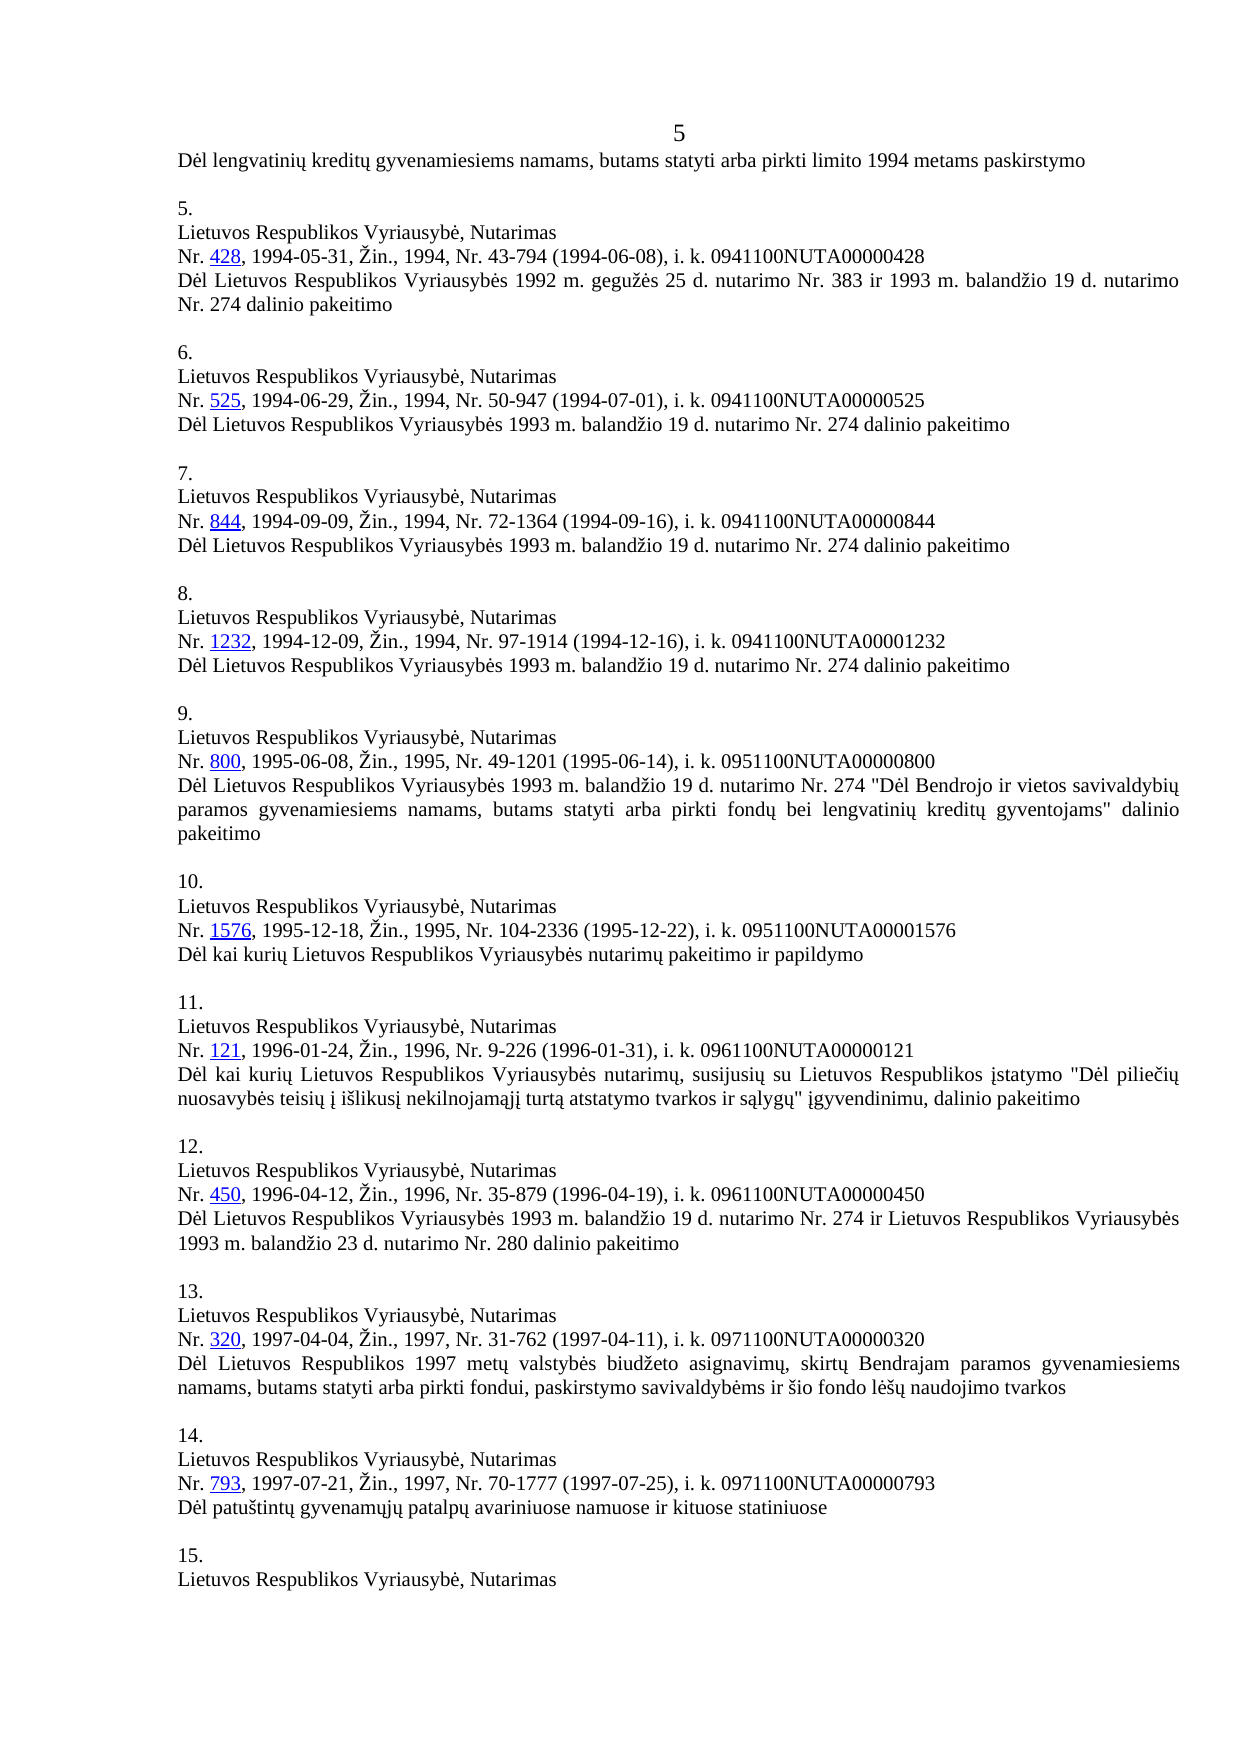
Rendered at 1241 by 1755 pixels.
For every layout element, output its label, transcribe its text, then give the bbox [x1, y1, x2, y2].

text Lietuvos Respublikos Vyriausybė, Nutarimas [177, 893, 1181, 918]
text Lietuvos Respublikos Vyriausybė, Nutarimas [177, 1447, 1181, 1471]
text Lietuvos Respublikos Vyriausybė, Nutarimas [177, 220, 1181, 244]
text 11. [177, 990, 1181, 1014]
text Dėl Lietuvos Respublikos Vyriausybės 1992 m. gegužės 25 d. nutarimo Nr. 383 ir 1993 m. balandžio 19 d. nutarimo Nr. 274 dalinio pakeitimo [177, 268, 1181, 316]
text Dėl lengvatinių kreditų gyvenamiesiems namams, butams statyti arba pirkti limito 1994 metams paskirstymo [177, 148, 1181, 172]
text Dėl Lietuvos Respublikos Vyriausybės 1993 m. balandžio 19 d. nutarimo Nr. 274 ir Lietuvos Respublikos Vyriausybės 1993 m. balandžio 23 d. nutarimo Nr. 280 dalinio pakeitimo [177, 1206, 1181, 1254]
text Dėl Lietuvos Respublikos Vyriausybės 1993 m. balandžio 19 d. nutarimo Nr. 274 dalinio pakeitimo [177, 533, 1181, 557]
text Lietuvos Respublikos Vyriausybė, Nutarimas [177, 364, 1181, 388]
text Dėl Lietuvos Respublikos Vyriausybės 1993 m. balandžio 19 d. nutarimo Nr. 274 "Dėl Bendrojo ir vietos savivaldybių paramos gyvenamiesiems namams, butams statyti arba pirkti fondų bei lengvatinių kreditų gyventojams" dalinio pakeitimo [177, 773, 1181, 845]
text Nr. 428, 1994-05-31, Žin., 1994, Nr. 43-794 (1994-06-08), i. k. 0941100NUTA00000428 [177, 244, 1181, 268]
text 13. [177, 1278, 1181, 1303]
text Lietuvos Respublikos Vyriausybė, Nutarimas [177, 1303, 1181, 1327]
text 9. [177, 701, 1181, 725]
text Lietuvos Respublikos Vyriausybė, Nutarimas [177, 1014, 1181, 1038]
text 10. [177, 869, 1181, 893]
text Nr. 1576, 1995-12-18, Žin., 1995, Nr. 104-2336 (1995-12-22), i. k. 0951100NUTA00001576 [177, 918, 1181, 942]
text Lietuvos Respublikos Vyriausybė, Nutarimas [177, 1158, 1181, 1182]
text Lietuvos Respublikos Vyriausybė, Nutarimas [177, 725, 1181, 749]
text Nr. 844, 1994-09-09, Žin., 1994, Nr. 72-1364 (1994-09-16), i. k. 0941100NUTA00000844 [177, 508, 1181, 533]
text Lietuvos Respublikos Vyriausybė, Nutarimas [177, 605, 1181, 629]
text 8. [177, 581, 1181, 605]
text Dėl Lietuvos Respublikos 1997 metų valstybės biudžeto asignavimų, skirtų Bendrajam paramos gyvenamiesiems namams, butams statyti arba pirkti fondui, paskirstymo savivaldybėms ir šio fondo lėšų naudojimo tvarkos [177, 1351, 1181, 1399]
text Nr. 1232, 1994-12-09, Žin., 1994, Nr. 97-1914 (1994-12-16), i. k. 0941100NUTA00001232 [177, 629, 1181, 653]
text 5. [177, 196, 1181, 220]
text 12. [177, 1134, 1181, 1158]
text Dėl Lietuvos Respublikos Vyriausybės 1993 m. balandžio 19 d. nutarimo Nr. 274 dalinio pakeitimo [177, 412, 1181, 436]
text Nr. 525, 1994-06-29, Žin., 1994, Nr. 50-947 (1994-07-01), i. k. 0941100NUTA00000525 [177, 388, 1181, 412]
text Dėl patuštintų gyvenamųjų patalpų avariniuose namuose ir kituose statiniuose [177, 1495, 1181, 1519]
text Nr. 121, 1996-01-24, Žin., 1996, Nr. 9-226 (1996-01-31), i. k. 0961100NUTA00000121 [177, 1038, 1181, 1062]
text Lietuvos Respublikos Vyriausybė, Nutarimas [177, 484, 1181, 508]
text 6. [177, 340, 1181, 364]
text Nr. 320, 1997-04-04, Žin., 1997, Nr. 31-762 (1997-04-11), i. k. 0971100NUTA00000320 [177, 1327, 1181, 1351]
text 15. [177, 1543, 1181, 1567]
text 14. [177, 1423, 1181, 1447]
text Nr. 800, 1995-06-08, Žin., 1995, Nr. 49-1201 (1995-06-14), i. k. 0951100NUTA00000800 [177, 749, 1181, 773]
text Dėl Lietuvos Respublikos Vyriausybės 1993 m. balandžio 19 d. nutarimo Nr. 274 dalinio pakeitimo [177, 653, 1181, 677]
text Lietuvos Respublikos Vyriausybė, Nutarimas [177, 1567, 1181, 1591]
text Nr. 450, 1996-04-12, Žin., 1996, Nr. 35-879 (1996-04-19), i. k. 0961100NUTA00000450 [177, 1182, 1181, 1206]
text Nr. 793, 1997-07-21, Žin., 1997, Nr. 70-1777 (1997-07-25), i. k. 0971100NUTA00000793 [177, 1471, 1181, 1495]
text Dėl kai kurių Lietuvos Respublikos Vyriausybės nutarimų, susijusių su Lietuvos Respublikos įstatymo "Dėl piliečių nuosavybės teisių į išlikusį nekilnojamąjį turtą atstatymo tvarkos ir sąlygų" įgyvendinimu, dalinio pakeitimo [177, 1062, 1181, 1110]
text Dėl kai kurių Lietuvos Respublikos Vyriausybės nutarimų pakeitimo ir papildymo [177, 942, 1181, 966]
text 7. [177, 460, 1181, 484]
